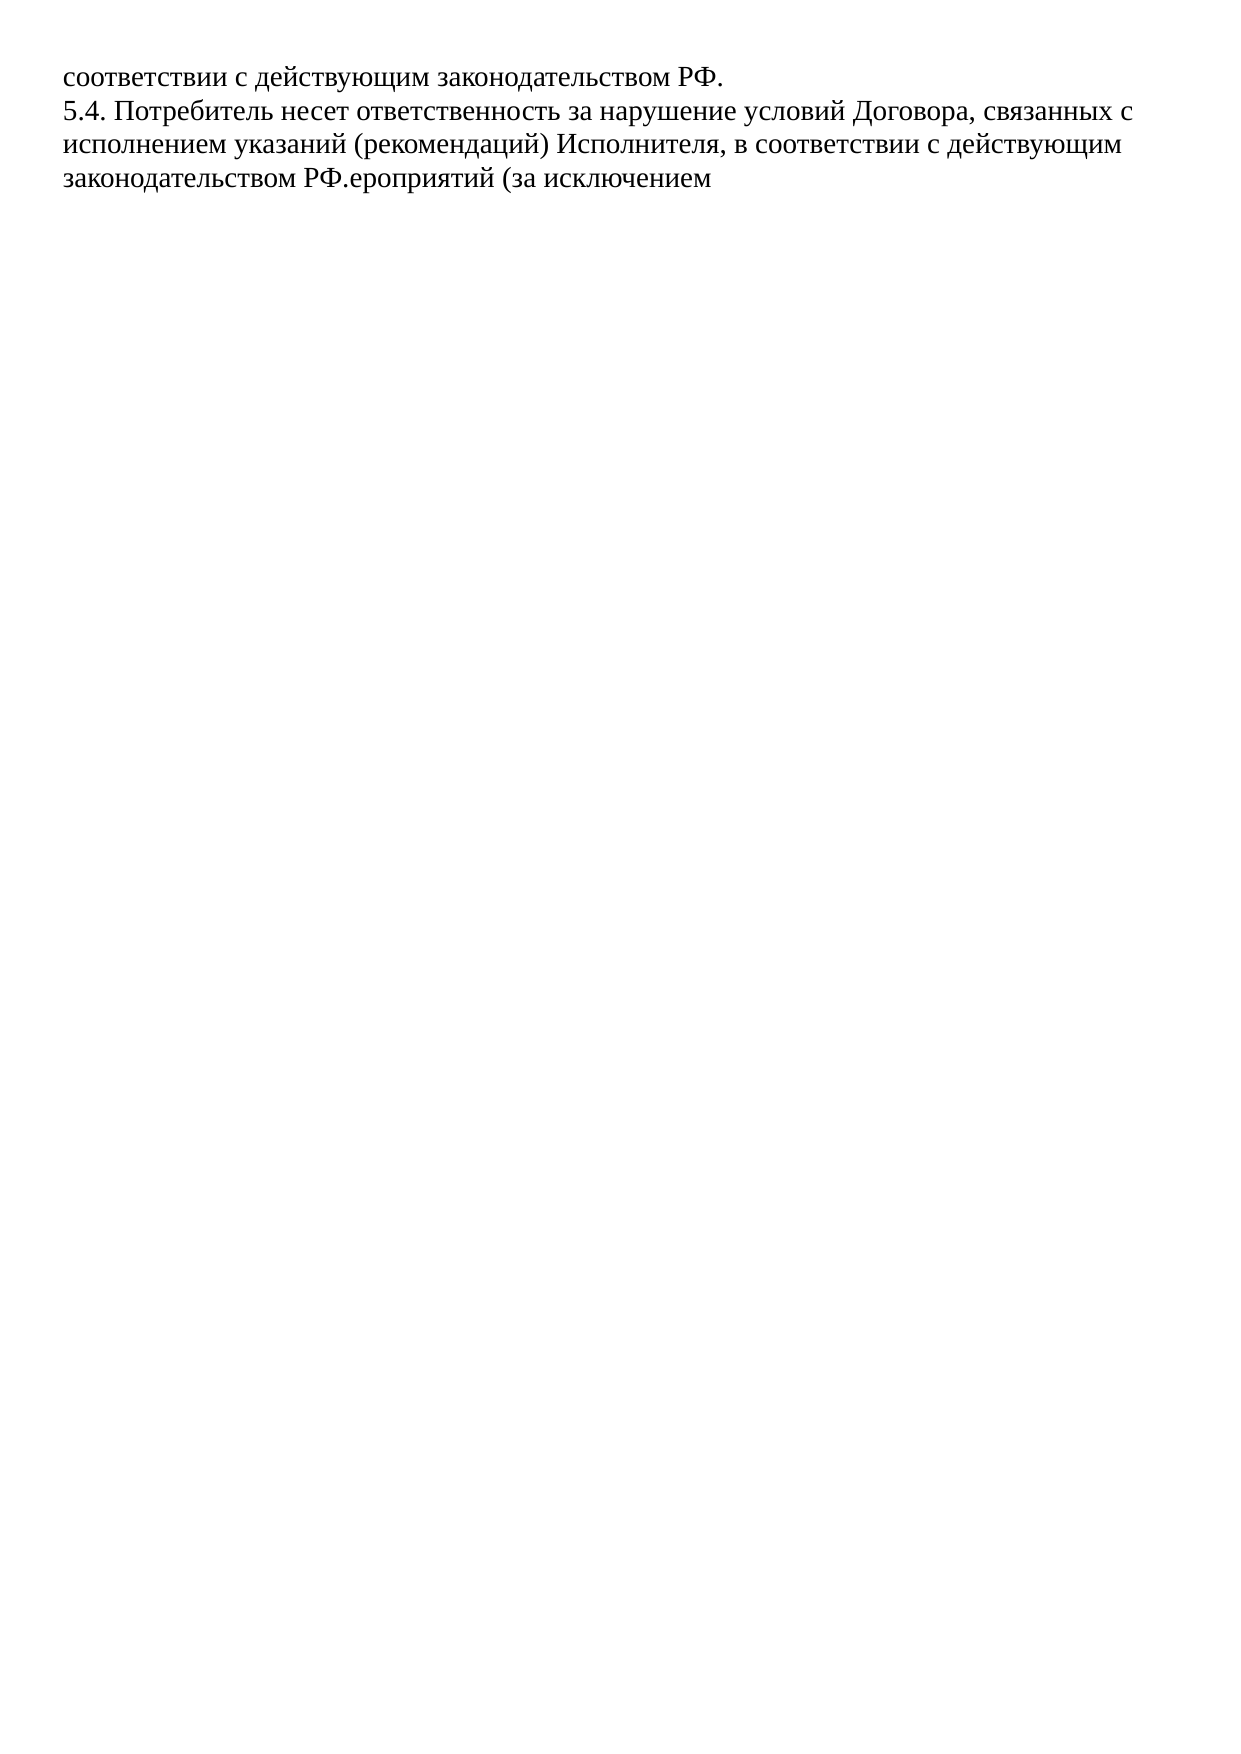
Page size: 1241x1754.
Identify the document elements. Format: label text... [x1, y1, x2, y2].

table_header [1159, 59, 1167, 1721]
table_header соответствии с действующим законодательством РФ. 5.4. Потребитель несет ответственность за нарушение условий Договора, связанных с исполнением указаний (рекомендаций) Исполнителя, в соответствии с действующим законодательством РФ.ероприятий (за исключением [60, 59, 1159, 1721]
